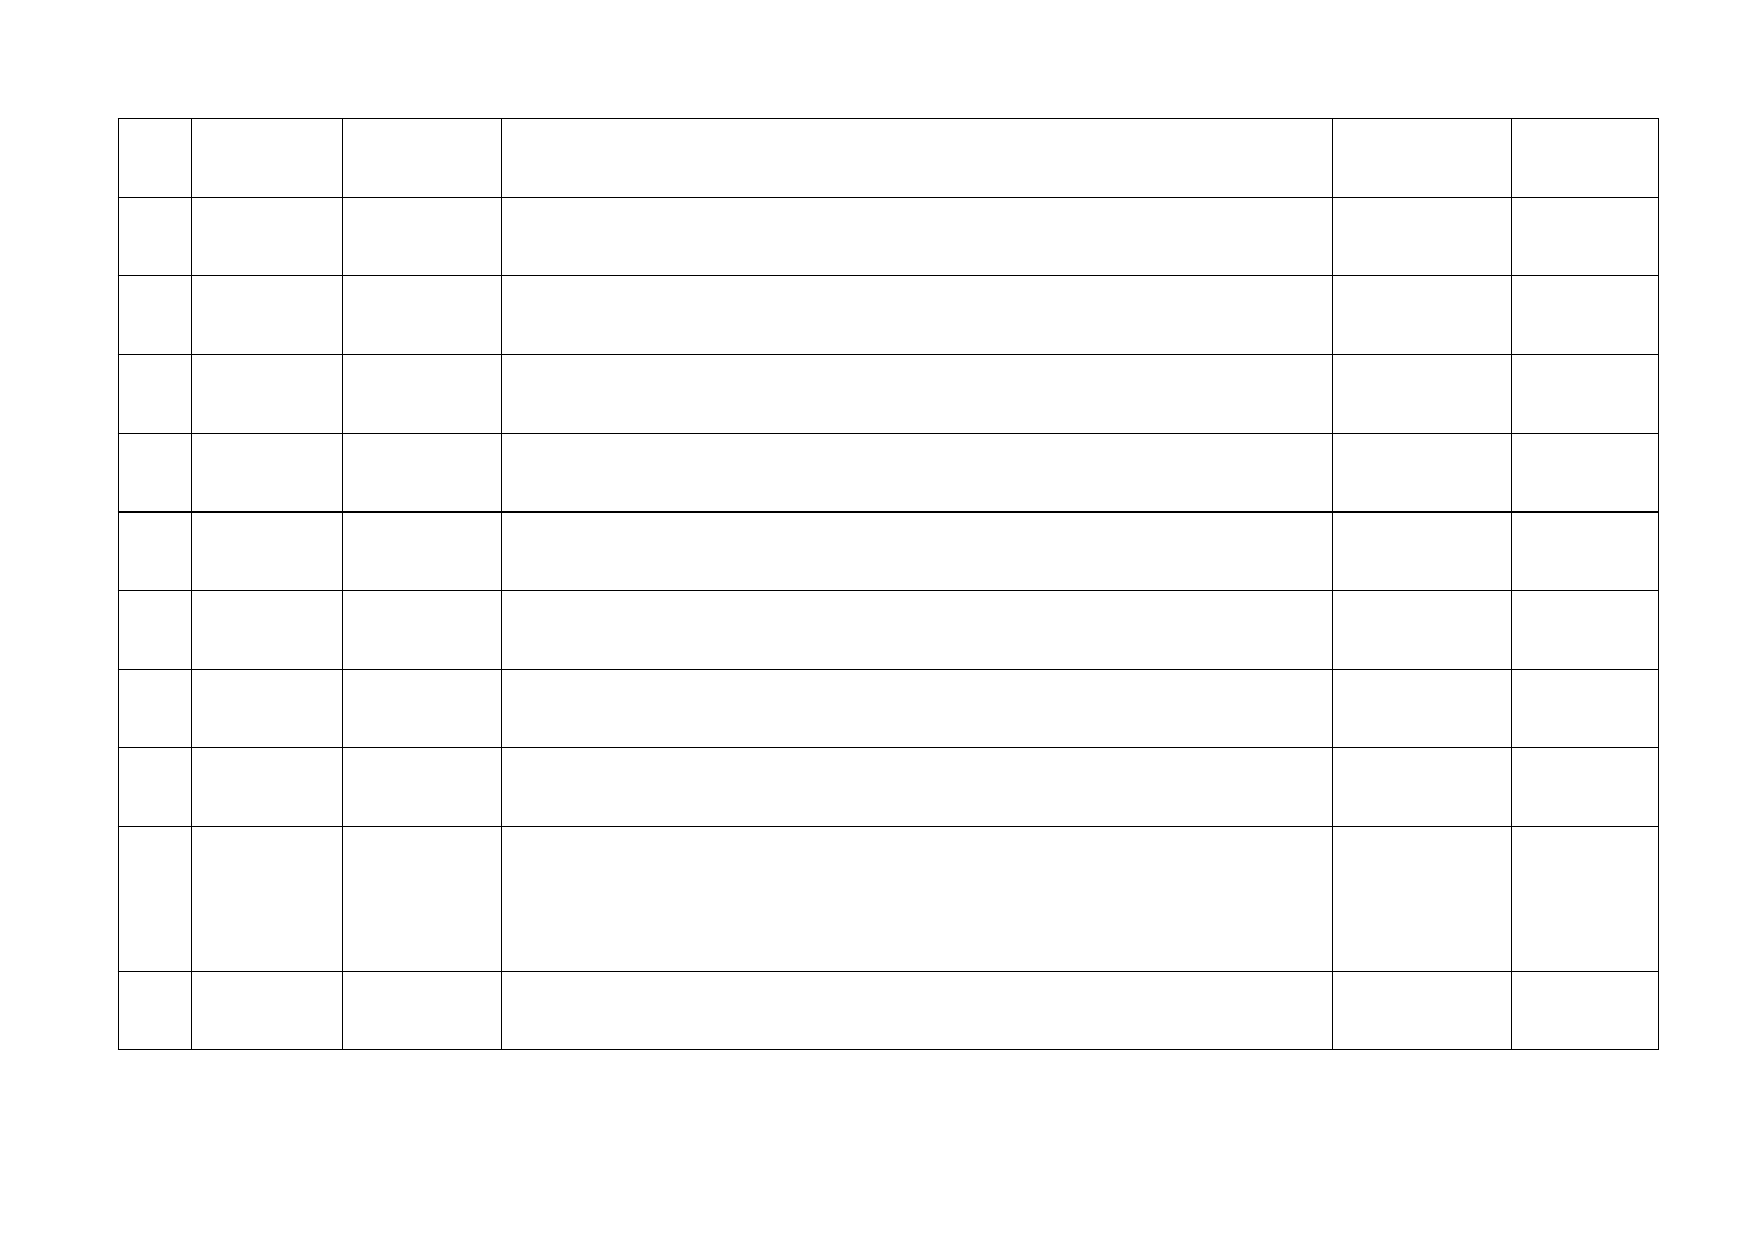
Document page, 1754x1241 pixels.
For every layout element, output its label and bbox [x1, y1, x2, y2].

table_cell [119, 276, 191, 354]
table_cell [1512, 670, 1658, 747]
table_cell [343, 670, 501, 747]
table_cell [343, 119, 501, 197]
table_cell [502, 513, 1332, 590]
table_cell [192, 276, 342, 354]
table_cell [1333, 355, 1511, 433]
table_cell [502, 434, 1332, 511]
table_cell [343, 513, 501, 590]
table_cell [343, 748, 501, 826]
table_cell [343, 972, 501, 1049]
table_cell [1333, 827, 1511, 971]
table_cell [119, 827, 191, 971]
table_cell [192, 119, 342, 197]
table_cell [502, 276, 1332, 354]
table_cell [502, 972, 1332, 1049]
table_cell [119, 198, 191, 275]
table_cell [1333, 591, 1511, 669]
table_cell [119, 434, 191, 511]
table_cell [343, 355, 501, 433]
table_cell [1512, 827, 1658, 971]
table_cell [343, 276, 501, 354]
table_cell [502, 198, 1332, 275]
table_cell [119, 119, 191, 197]
table_cell [119, 355, 191, 433]
table_cell [1333, 513, 1511, 590]
table_cell [502, 591, 1332, 669]
table_cell [192, 827, 342, 971]
table_cell [119, 513, 191, 590]
table_cell [343, 591, 501, 669]
table_cell [1333, 198, 1511, 275]
table_cell [1333, 276, 1511, 354]
table_cell [1512, 119, 1658, 197]
table_cell [119, 670, 191, 747]
table_cell [1512, 748, 1658, 826]
table_cell [192, 670, 342, 747]
table_cell [1512, 591, 1658, 669]
table_cell [192, 513, 342, 590]
table_cell [502, 119, 1332, 197]
table_cell [343, 827, 501, 971]
table_cell [1333, 434, 1511, 511]
table_cell [502, 827, 1332, 971]
table_cell [502, 355, 1332, 433]
table_cell [1333, 670, 1511, 747]
table_cell [192, 748, 342, 826]
table_cell [1512, 434, 1658, 511]
table_cell [192, 434, 342, 511]
table_cell [502, 748, 1332, 826]
table_cell [1512, 355, 1658, 433]
table_cell [343, 198, 501, 275]
table_cell [192, 591, 342, 669]
table_cell [192, 972, 342, 1049]
table_cell [502, 670, 1332, 747]
table_cell [1512, 276, 1658, 354]
table_cell [1512, 198, 1658, 275]
table_cell [119, 748, 191, 826]
table_cell [119, 972, 191, 1049]
table_cell [1333, 748, 1511, 826]
table_cell [192, 198, 342, 275]
table_cell [1512, 513, 1658, 590]
table_cell [1333, 119, 1511, 197]
table_cell [1333, 972, 1511, 1049]
table_cell [119, 591, 191, 669]
table_cell [1512, 972, 1658, 1049]
table_cell [192, 355, 342, 433]
table_cell [343, 434, 501, 511]
